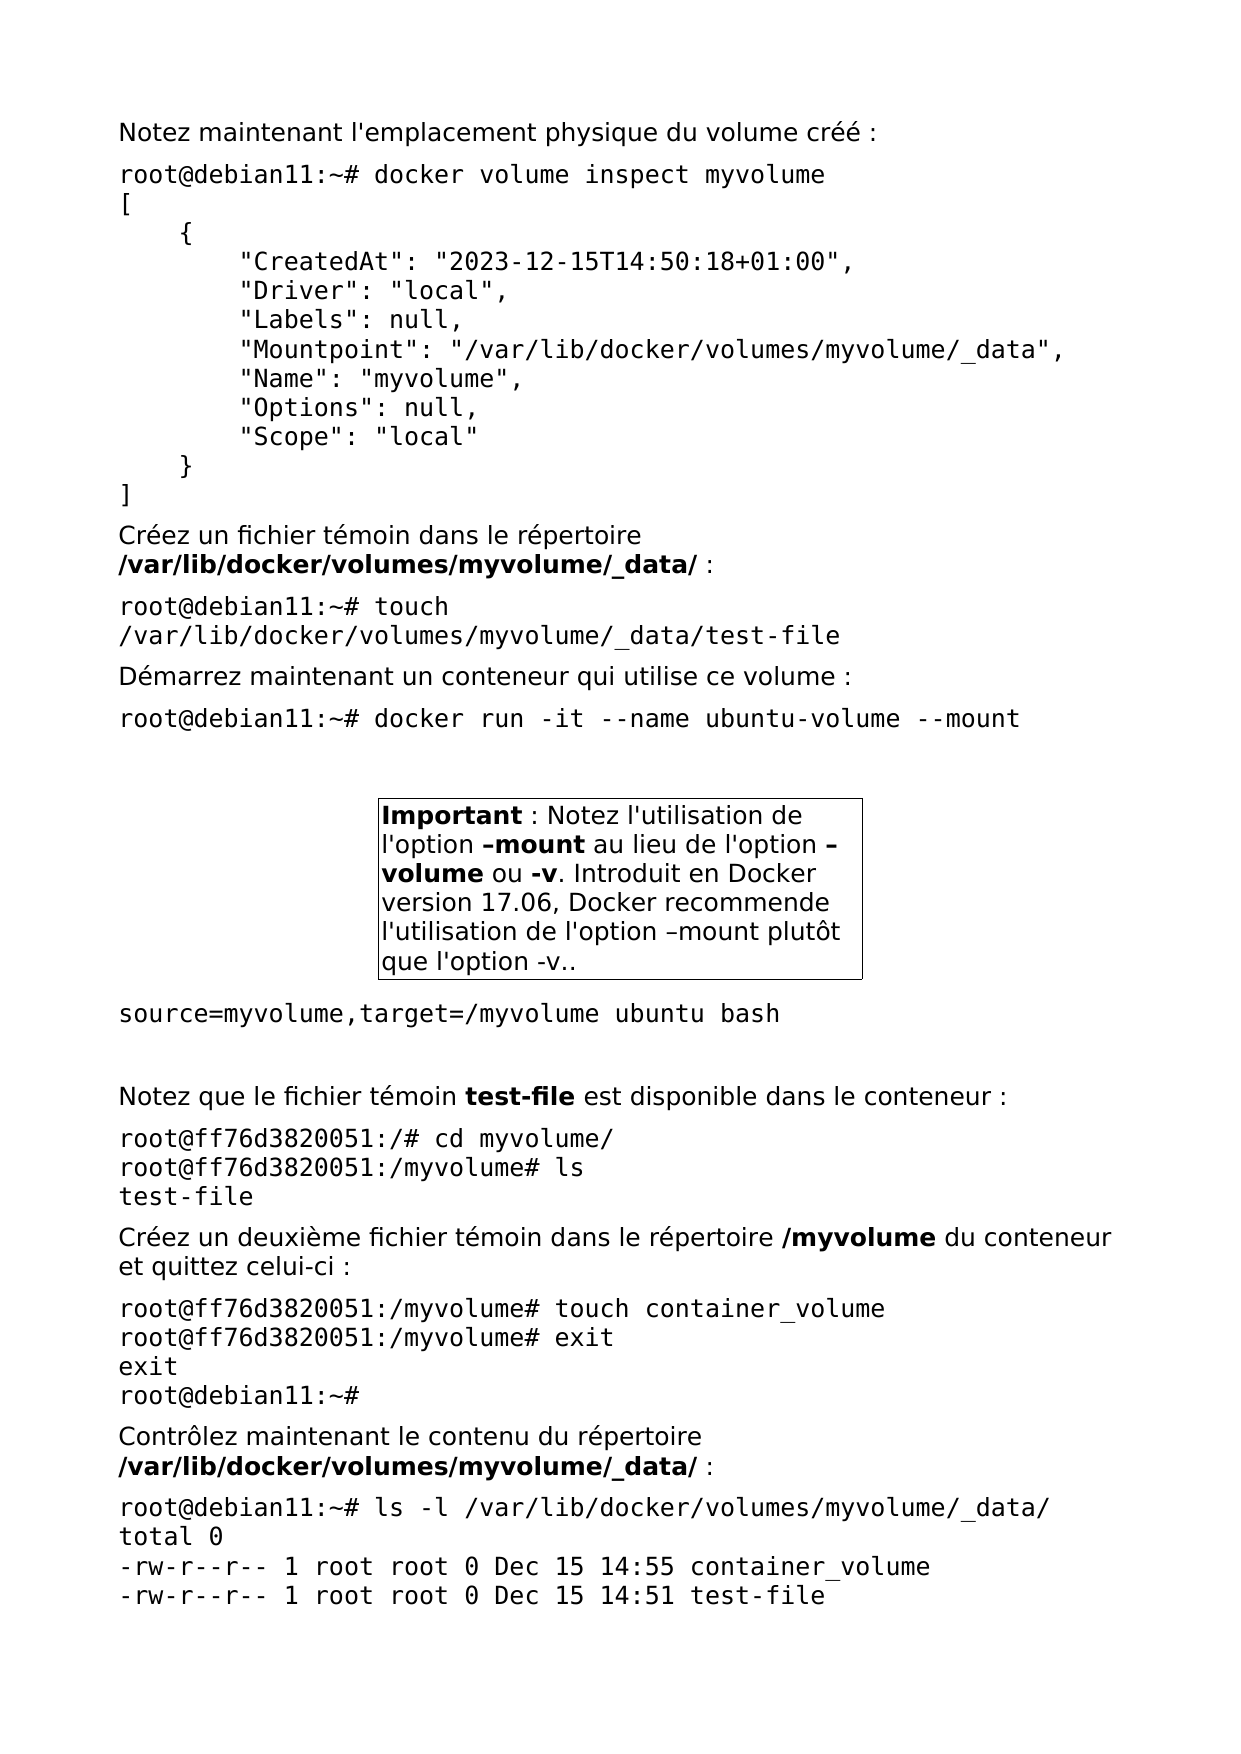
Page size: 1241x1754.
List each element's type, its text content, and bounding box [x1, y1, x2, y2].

table_header Important : Notez l'utilisation de l'option –mount au lieu de l'option –volume ou -v. Introduit en Docker version 17.06, Docker recommende l'utilisation de l'option –mount plutôt que l'option -v.. [379, 799, 862, 979]
text root@ff76d3820051:/# cd myvolume/ root@ff76d3820051:/myvolume# ls test-file [118, 1124, 1122, 1211]
text Créez un deuxième fichier témoin dans le répertoire /myvolume du conteneur et quittez celui-ci : [118, 1223, 1122, 1282]
text Notez que le fichier témoin test-file est disponible dans le conteneur : [118, 1082, 1122, 1111]
text root@debian11:~# touch /var/lib/docker/volumes/myvolume/_data/test-file [118, 592, 1122, 651]
text Créez un fichier témoin dans le répertoire /var/lib/docker/volumes/myvolume/_data/ : [118, 522, 1122, 580]
text root@debian11:~# docker volume inspect myvolume [ { "CreatedAt": "2023-12-15T14:50:18+01:00", "Driver": "local", "Labels": null, "Mountpoint": "/var/lib/docker/volumes/myvolume/_data", "Name": "myvolume", "Options": null, "Scope": "local" } ] [118, 160, 1122, 510]
text root@ff76d3820051:/myvolume# touch container_volume root@ff76d3820051:/myvolume# exit exit root@debian11:~# [118, 1294, 1122, 1411]
text Notez maintenant l'emplacement physique du volume créé : [118, 118, 1122, 147]
text Démarrez maintenant un conteneur qui utilise ce volume : [118, 662, 1122, 692]
text root@debian11:~# ls -l /var/lib/docker/volumes/myvolume/_data/ total 0 -rw-r--r-- 1 root root 0 Dec 15 14:55 container_volume -rw-r--r-- 1 root root 0 Dec 15 14:51 test-file [118, 1493, 1122, 1610]
text Contrôlez maintenant le contenu du répertoire /var/lib/docker/volumes/myvolume/_data/ : [118, 1422, 1122, 1481]
text root@debian11:~# docker run -it --name ubuntu-volume --mount source=myvolume,target=/myvolume ubuntu bash [118, 704, 1122, 1029]
